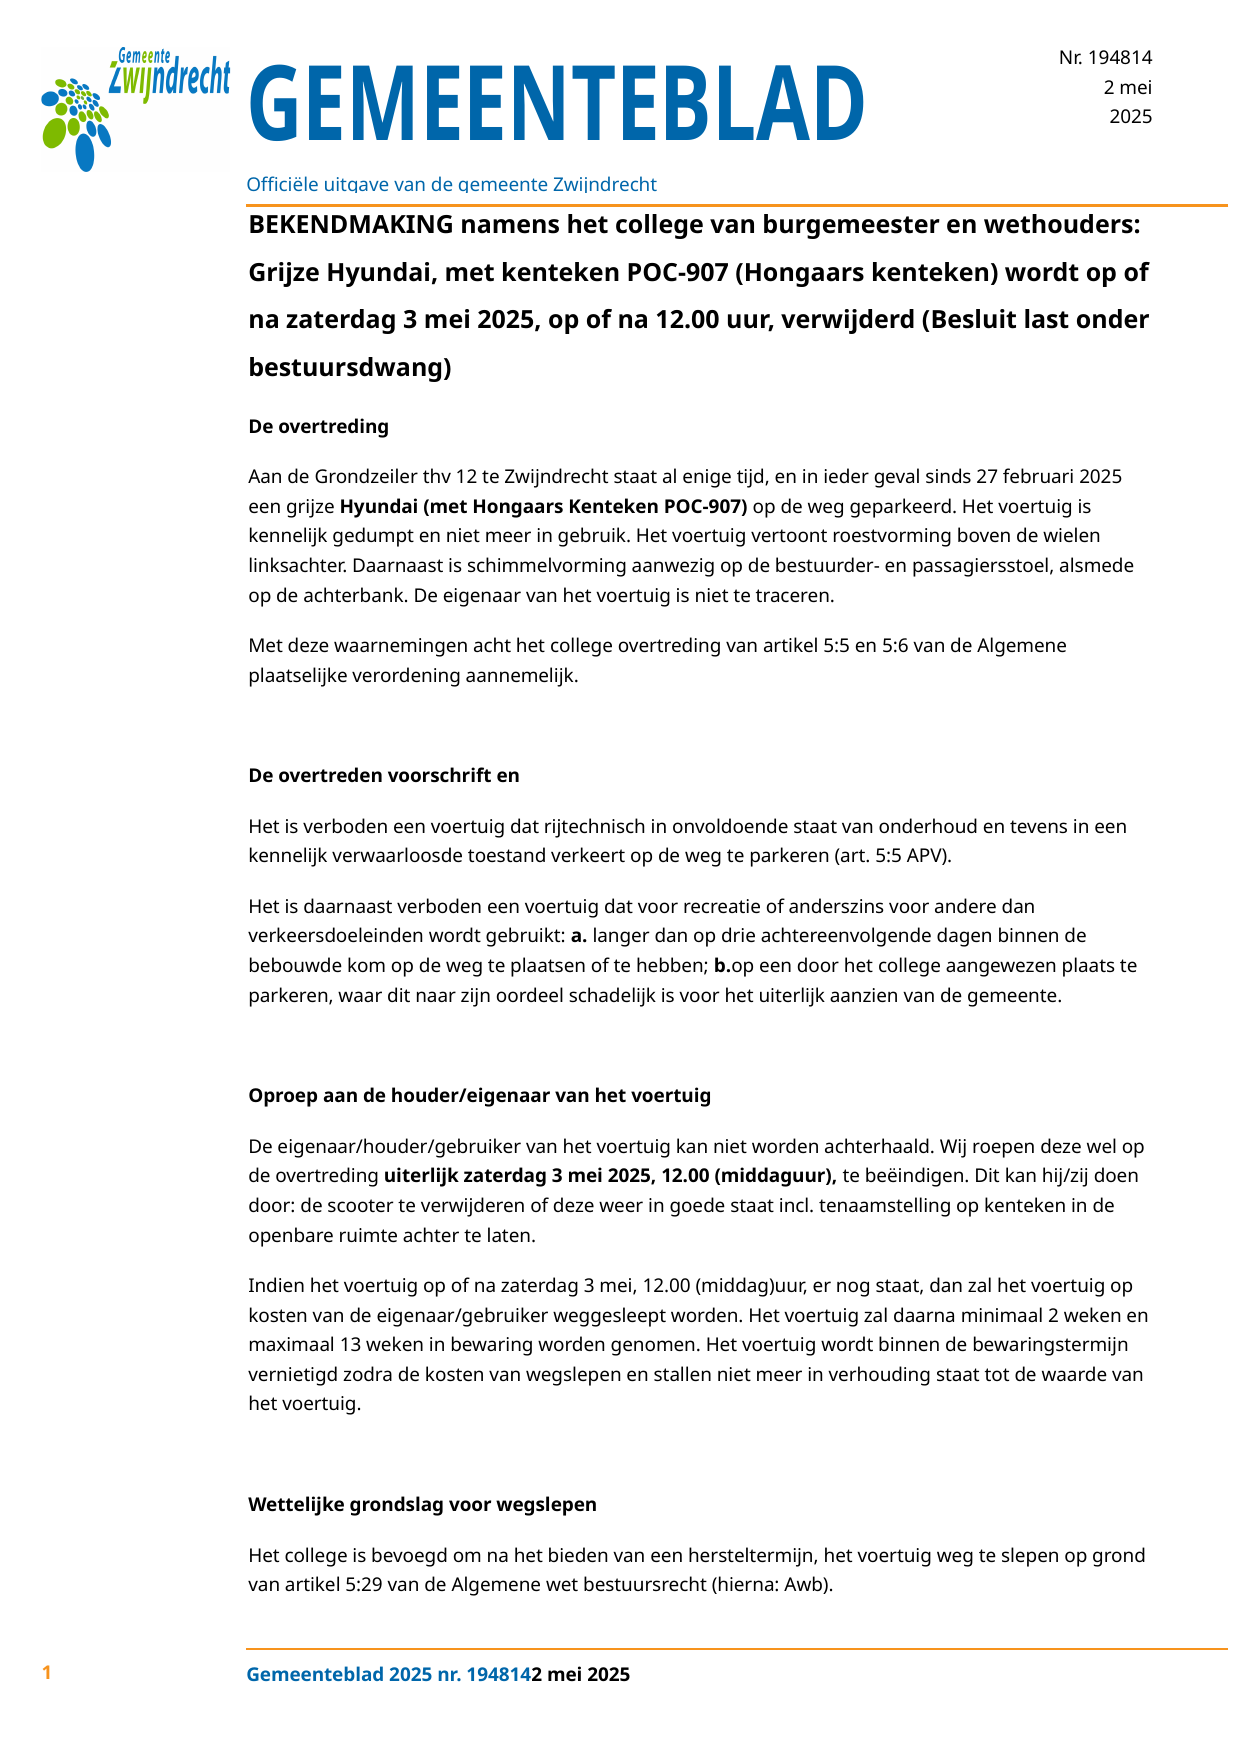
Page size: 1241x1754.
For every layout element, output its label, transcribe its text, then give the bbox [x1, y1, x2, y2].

text Indien het voertuig op of na zaterdag 3 mei, 12.00 (middag)uur, er nog staat, dan zal het voertuig op kosten van de eigenaar/gebruiker weggesleept worden. Het voertuig zal daarna minimaal 2 weken en maximaal 13 weken in bewaring worden genomen. Het voertuig wordt binnen de bewaringstermijn vernietigd zodra de kosten van wegslepen en stallen niet meer in verhouding staat tot de waarde van het voertuig. [248, 1272, 1152, 1416]
text Wettelijke grondslag voor wegslepen [248, 1491, 1152, 1517]
text Het college is bevoegd om na het bieden van een hersteltermijn, het voertuig weg te slepen op grond van artikel 5:29 van de Algemene wet bestuursrecht (hierna: Awb). [248, 1542, 1152, 1597]
text Aan de Grondzeiler thv 12 te Zwijndrecht staat al enige tijd, en in ieder geval sinds 27 februari 2025 een grijze Hyundai (met Hongaars Kenteken POC-907) op de weg geparkeerd. Het voertuig is kennelijk gedumpt en niet meer in gebruik. Het voertuig vertoont roestvorming boven de wielen linksachter. Daarnaast is schimmelvorming aanwezig op de bestuurder- en passagiersstoel, alsmede op de achterbank. De eigenaar van het voertuig is niet te traceren. [248, 463, 1152, 608]
text De overtreding [248, 413, 1152, 439]
text BEKENDMAKING namens het college van burgemeester en wethouders: Grijze Hyundai, met kenteken POC-907 (Hongaars kenteken) wordt op of na zaterdag 3 mei 2025, op of na 12.00 uur, verwijderd (Besluit last onder bestuursdwang) [248, 207, 1152, 384]
text De overtreden voorschrift en [248, 763, 1152, 788]
text Het is daarnaast verboden een voertuig dat voor recreatie of anderszins voor andere dan verkeersdoeleinden wordt gebruikt: a. langer dan op drie achtereenvolgende dagen binnen de bebouwde kom op de weg te plaatsen of te hebben; b.op een door het college aangewezen plaats te parkeren, waar dit naar zijn oordeel schadelijk is voor het uiterlijk aanzien van de gemeente. [248, 893, 1152, 1008]
picture [41, 47, 231, 172]
text De eigenaar/houder/gebruiker van het voertuig kan niet worden achterhaald. Wij roepen deze wel op de overtreding uiterlijk zaterdag 3 mei 2025, 12.00 (middaguur), te beëindigen. Dit kan hij/zij doen door: de scooter te verwijderen of deze weer in goede staat incl. tenaamstelling op kenteken in de openbare ruimte achter te laten. [248, 1133, 1152, 1248]
text Het is verboden een voertuig dat rijtechnisch in onvoldoende staat van onderhoud en tevens in een kennelijk verwaarloosde toestand verkeert op de weg te parkeren (art. 5:5 APV). [248, 813, 1152, 868]
text Oproep aan de houder/eigenaar van het voertuig [248, 1083, 1152, 1108]
text Met deze waarnemingen acht het college overtreding van artikel 5:5 en 5:6 van de Algemene plaatselijke verordening aannemelijk. [248, 632, 1152, 688]
